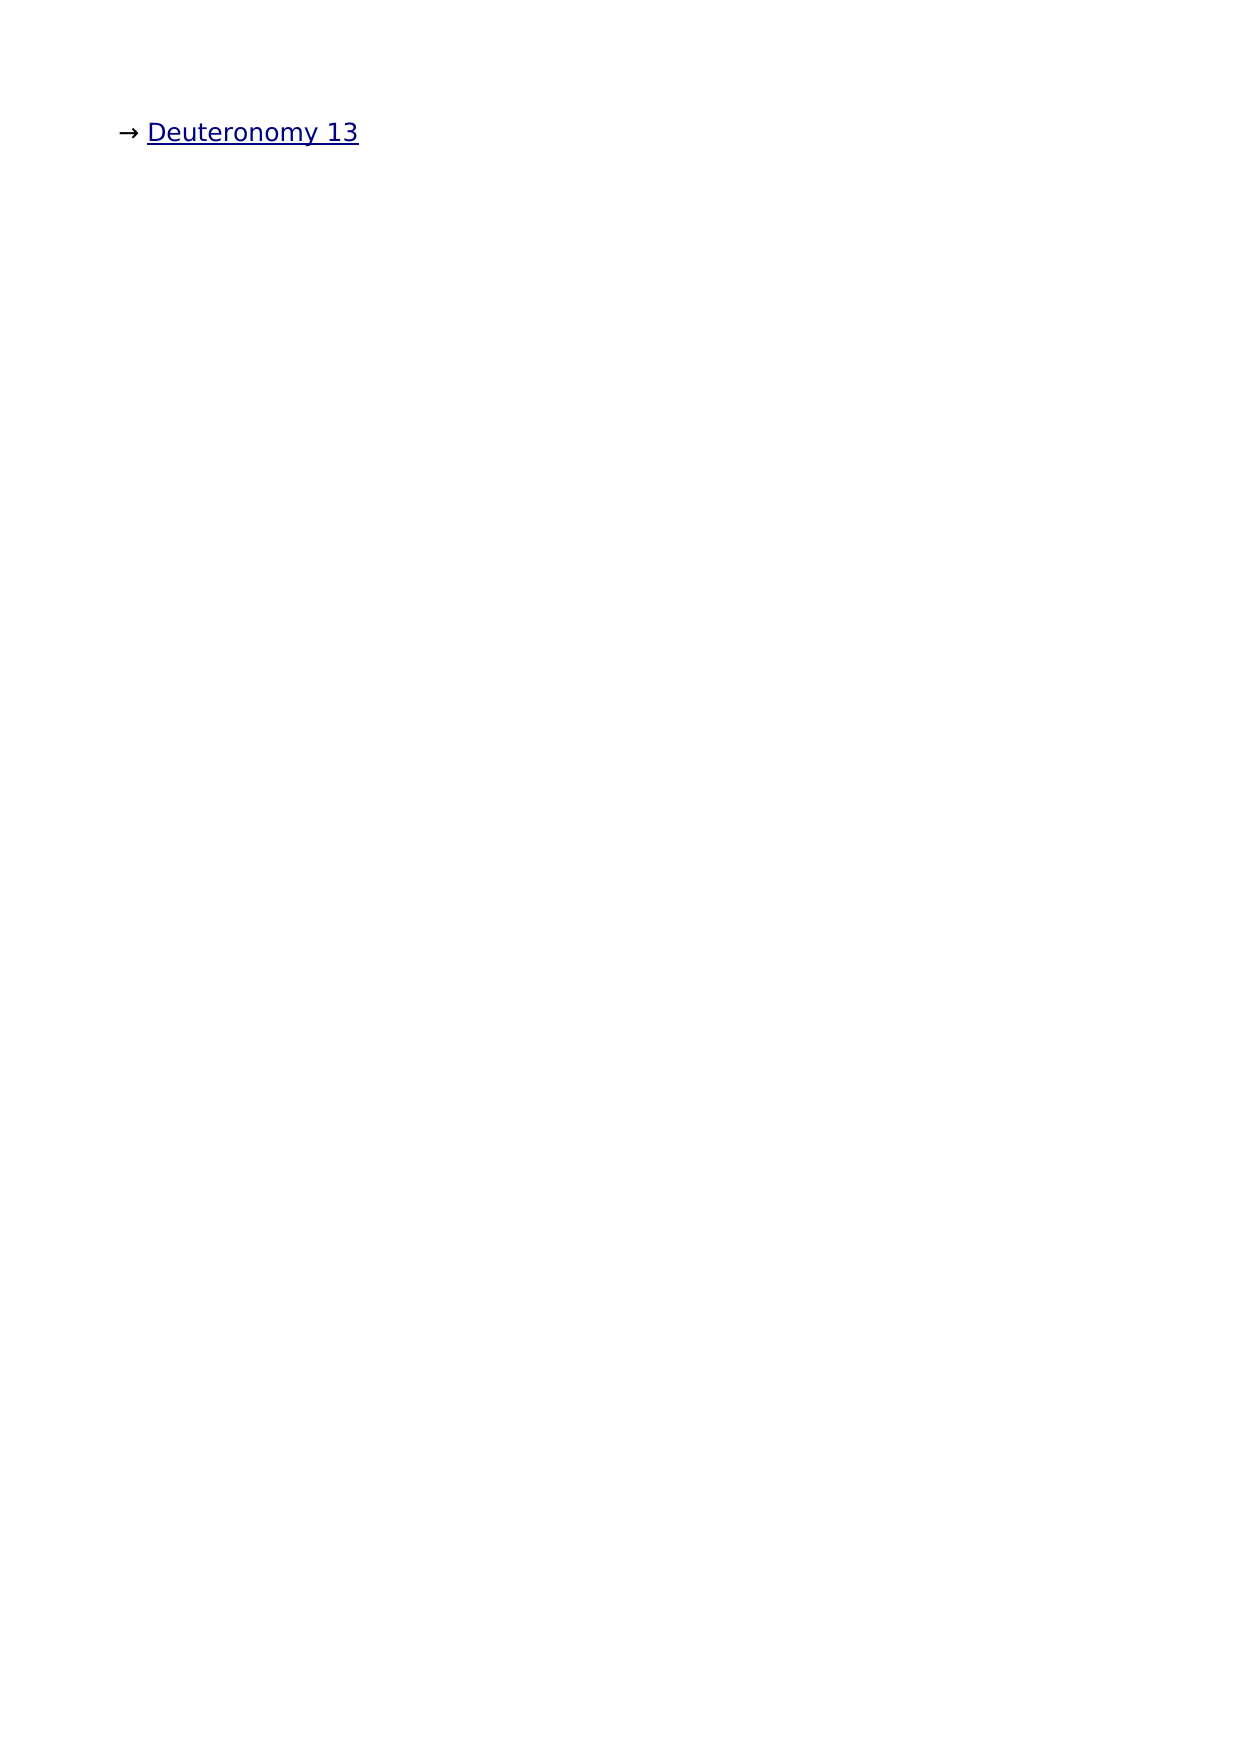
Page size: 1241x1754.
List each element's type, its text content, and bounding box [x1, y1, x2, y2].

text → Deuteronomy 13 [118, 118, 1122, 147]
